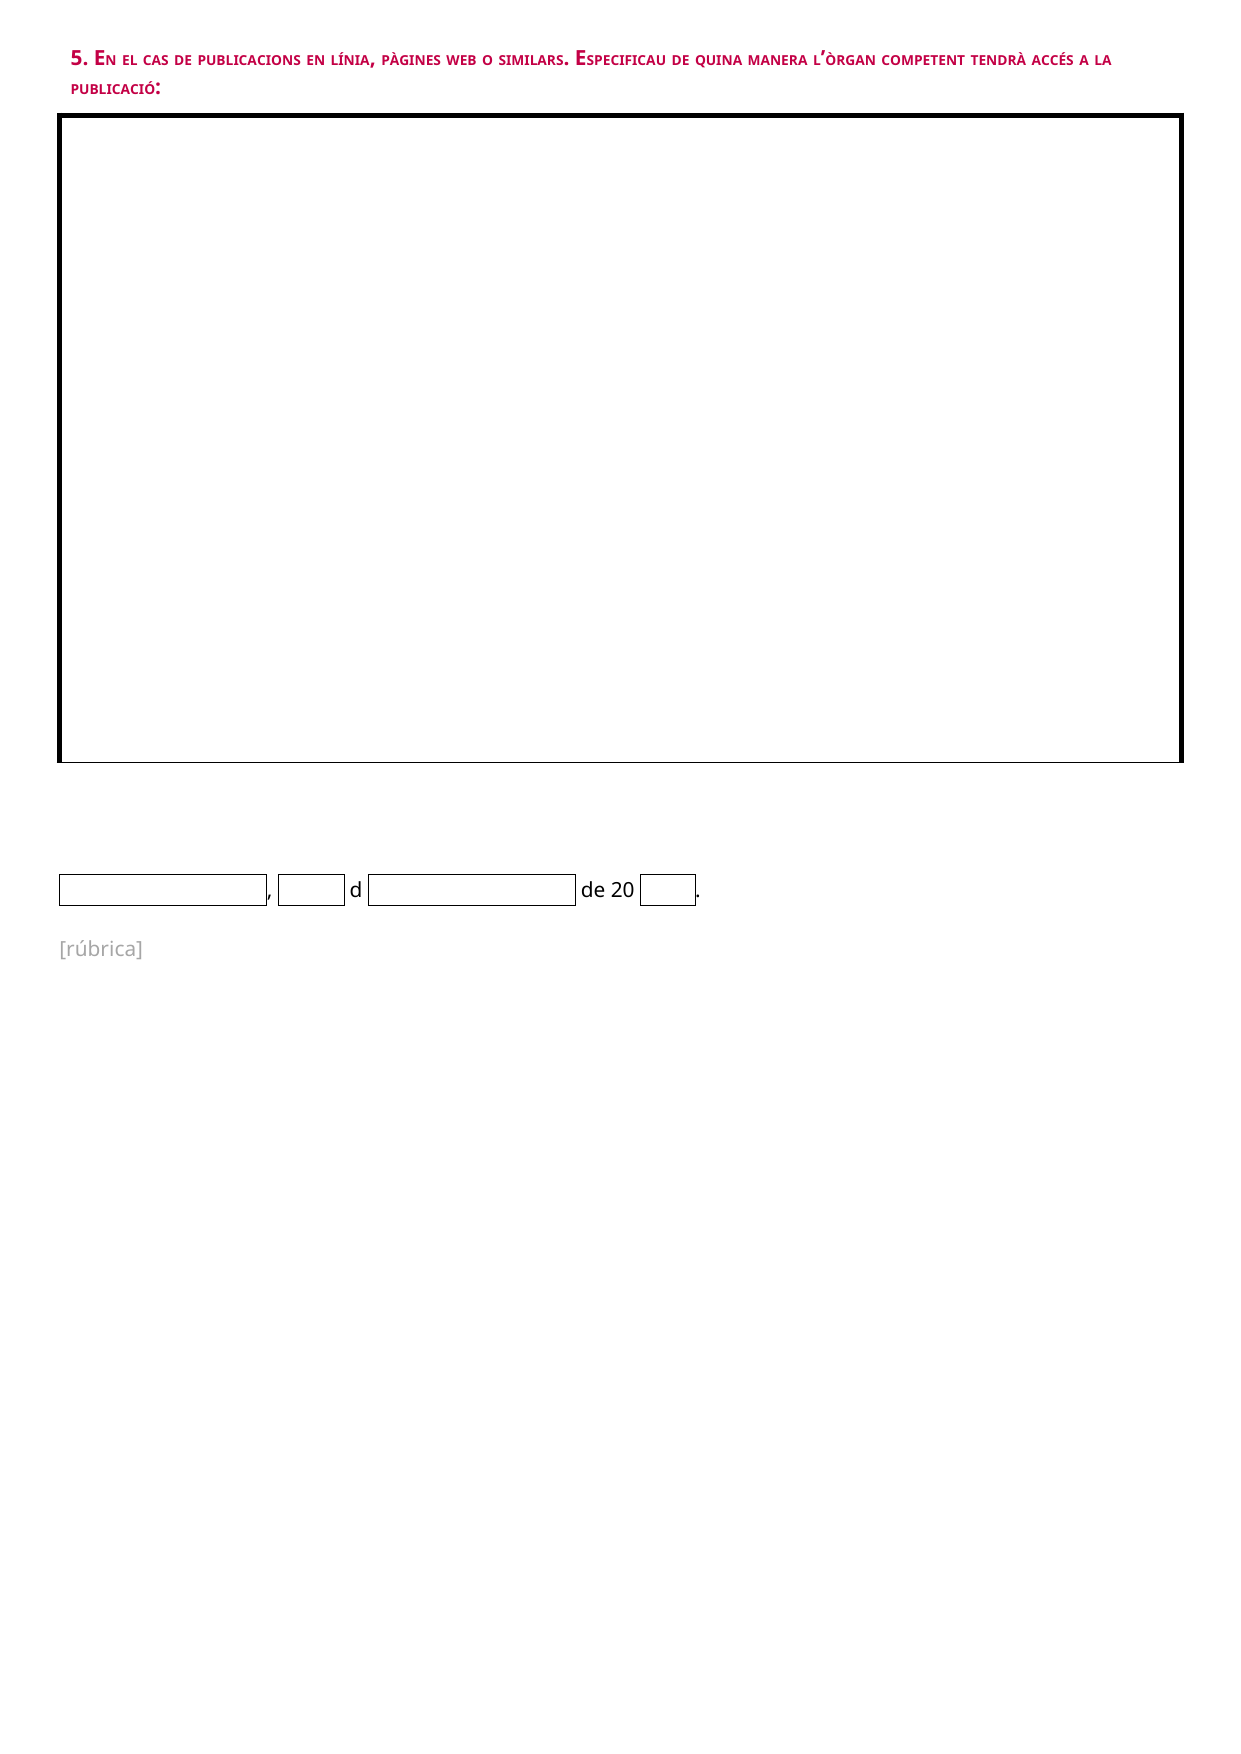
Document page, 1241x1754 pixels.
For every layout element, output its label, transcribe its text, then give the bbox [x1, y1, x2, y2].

text [rúbrica] [59, 934, 1181, 962]
table_header 5. En el cas de publicacions en línia, pàgines web o similars. Especificau de quina manera l’òrgan competent tendrà accés a la publicació: [59, 31, 1181, 112]
text d [345, 874, 368, 905]
text , [267, 874, 278, 905]
text de 20 [576, 874, 640, 905]
text . [696, 874, 1181, 905]
table_cell [62, 118, 1179, 762]
